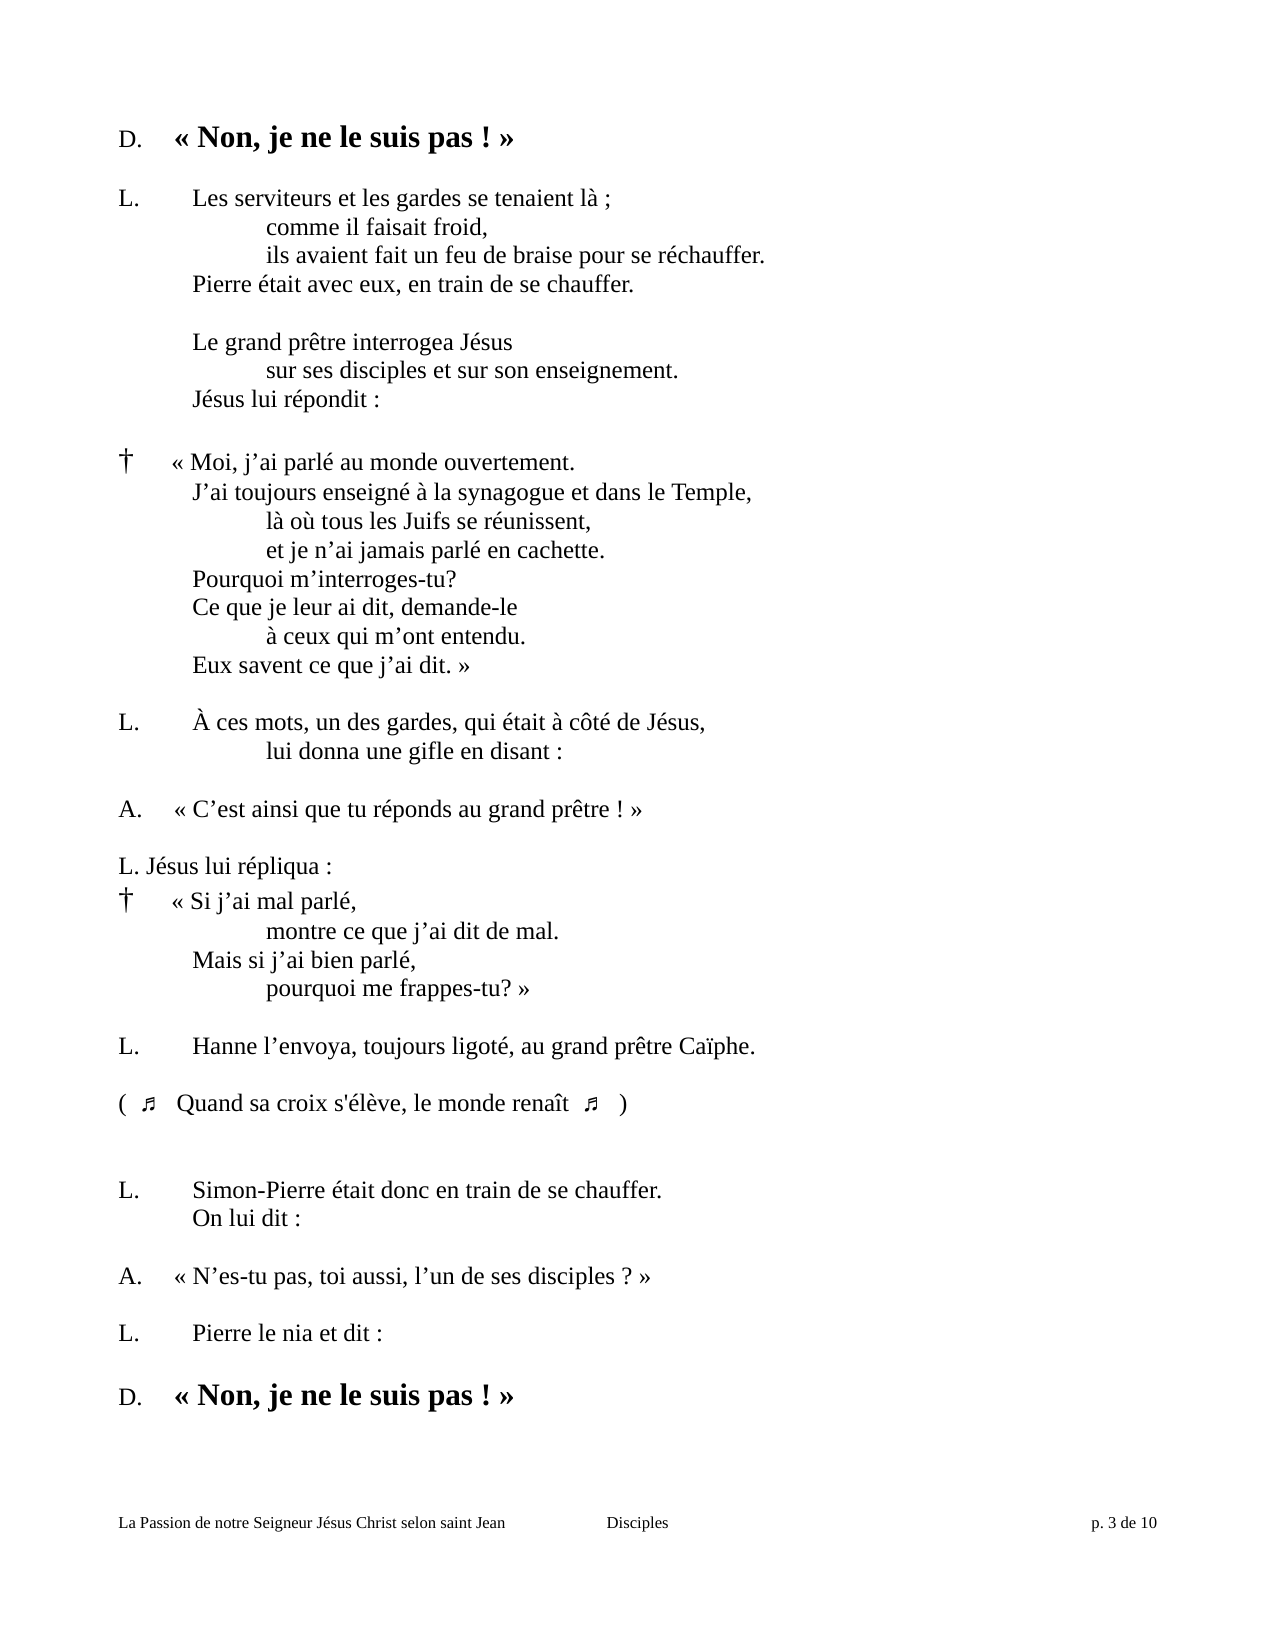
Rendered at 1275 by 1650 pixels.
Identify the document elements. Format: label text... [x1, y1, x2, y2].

text lui donna une gifle en disant : [118, 736, 1157, 765]
text là où tous les Juifs se réunissent, [118, 506, 1157, 535]
text sur ses disciples et sur son enseignement. [118, 355, 1157, 384]
text L. Les serviteurs et les gardes se tenaient là ; [118, 183, 1157, 212]
text † « Moi, j’ai parlé au monde ouvertement. [118, 442, 1157, 477]
text Pierre était avec eux, en train de se chauffer. [118, 269, 1157, 298]
text ( ♬ Quand sa croix s'élève, le monde renaît ♬ ) [118, 1088, 1157, 1117]
text D. « Non, je ne le suis pas ! » [118, 118, 1157, 154]
text pourquoi me frappes-tu? » [118, 973, 1157, 1002]
text D. « Non, je ne le suis pas ! » [118, 1376, 1157, 1412]
text à ceux qui m’ont entendu. [118, 621, 1157, 650]
text Ce que je leur ai dit, demande-le [118, 592, 1157, 621]
text L. À ces mots, un des gardes, qui était à côté de Jésus, [118, 707, 1157, 736]
text On lui dit : [118, 1203, 1157, 1232]
text et je n’ai jamais parlé en cachette. [118, 535, 1157, 564]
text Mais si j’ai bien parlé, [118, 945, 1157, 973]
text comme il faisait froid, [118, 212, 1157, 240]
text L. Pierre le nia et dit : [118, 1318, 1157, 1347]
text Jésus lui répondit : [118, 384, 1157, 413]
text Eux savent ce que j’ai dit. » [118, 650, 1157, 679]
text A. « C’est ainsi que tu réponds au grand prêtre ! » [118, 794, 1157, 822]
text J’ai toujours enseigné à la synagogue et dans le Temple, [118, 477, 1157, 506]
text Le grand prêtre interrogea Jésus [118, 327, 1157, 355]
text ils avaient fait un feu de braise pour se réchauffer. [118, 240, 1157, 269]
text A. « N’es-tu pas, toi aussi, l’un de ses disciples ? » [118, 1261, 1157, 1290]
text † « Si j’ai mal parlé, [118, 880, 1157, 916]
text Pourquoi m’interroges-tu? [118, 564, 1157, 592]
text montre ce que j’ai dit de mal. [118, 916, 1157, 945]
text L. Jésus lui répliqua : [118, 851, 1157, 880]
text L. Simon-Pierre était donc en train de se chauffer. [118, 1175, 1157, 1203]
text L. Hanne l’envoya, toujours ligoté, au grand prêtre Caïphe. [118, 1031, 1157, 1060]
